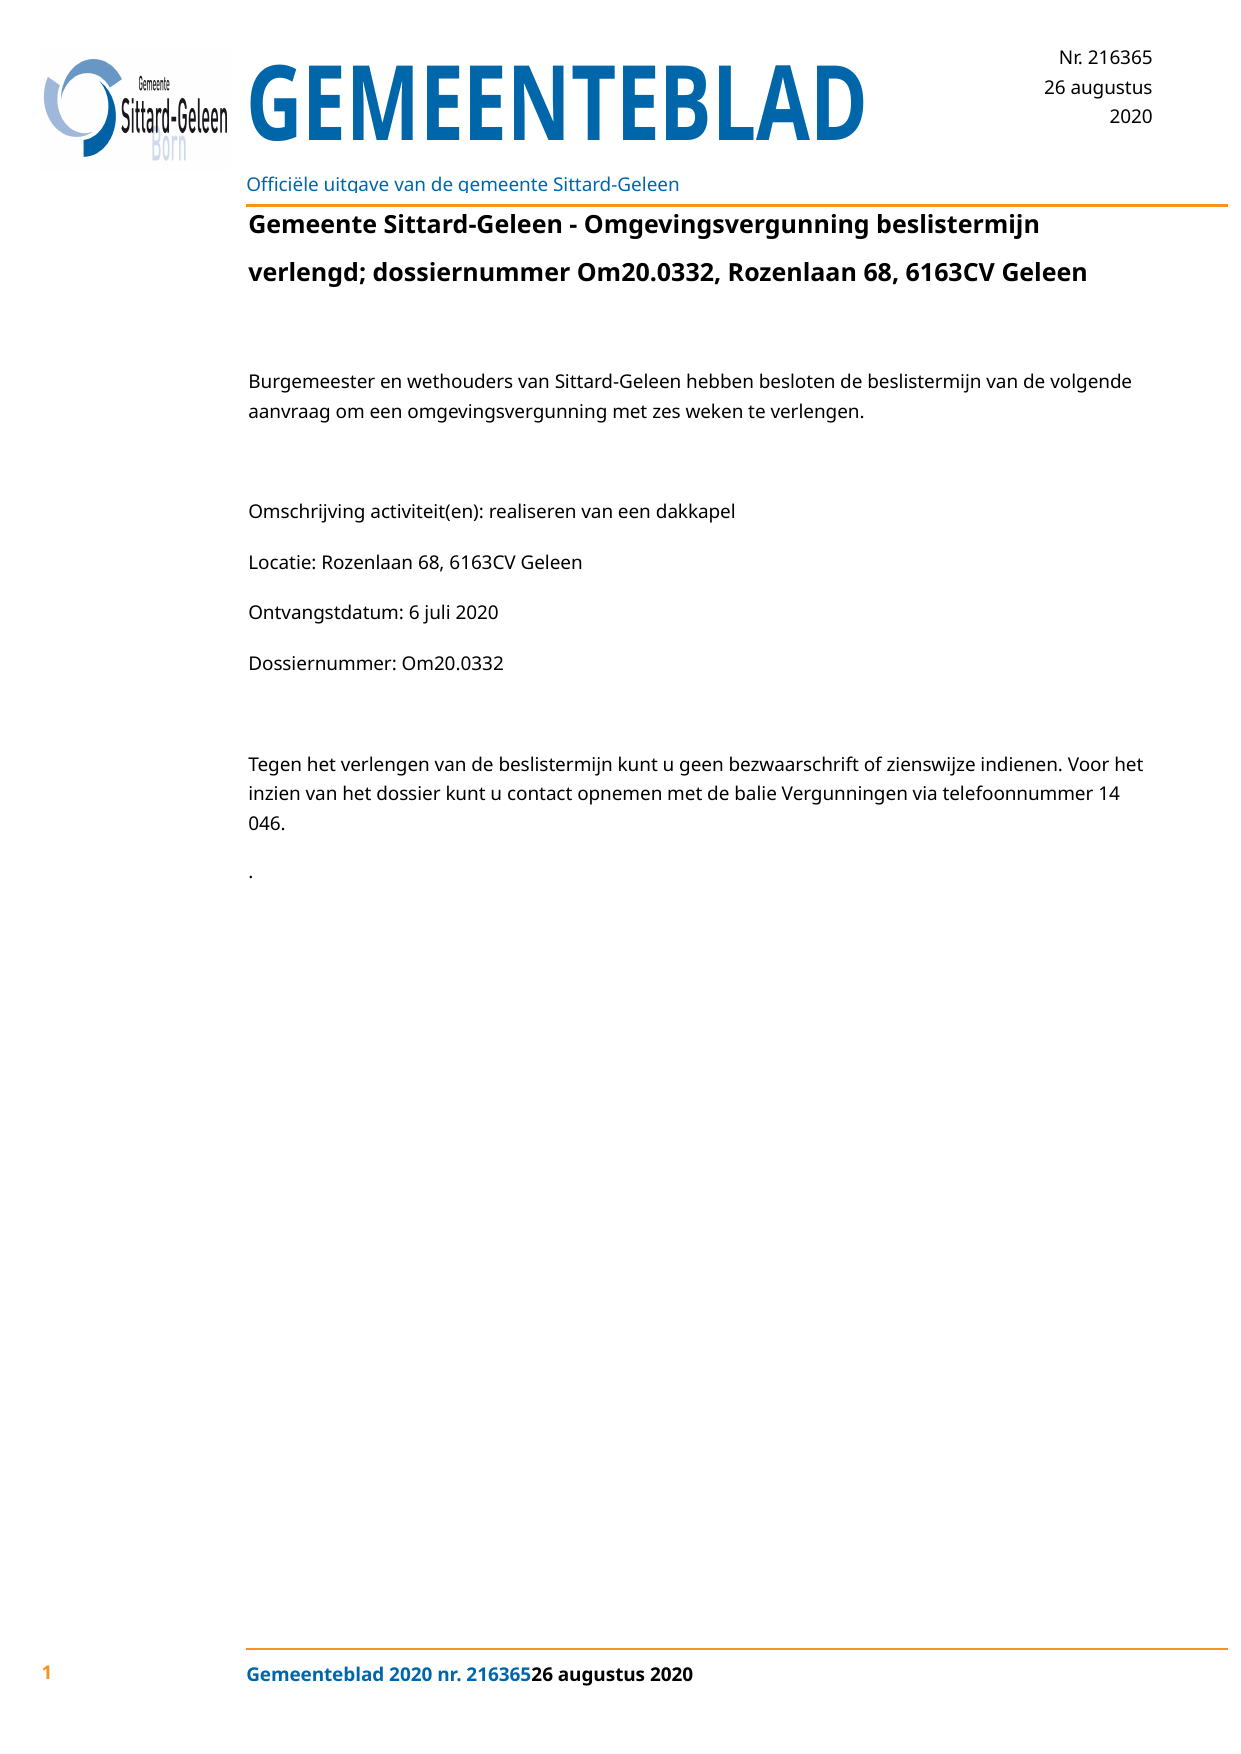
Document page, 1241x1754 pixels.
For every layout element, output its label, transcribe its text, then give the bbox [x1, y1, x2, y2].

text Ontvangstdatum: 6 juli 2020 [248, 599, 1152, 625]
text Tegen het verlengen van de beslistermijn kunt u geen bezwaarschrift of zienswijze indienen. Voor het inzien van het dossier kunt u contact opnemen met de balie Vergunningen via telefoonnummer 14 046. [248, 751, 1152, 836]
text Burgemeester en wethouders van Sittard-Geleen hebben besloten de beslistermijn van de volgende aanvraag om een omgevingsvergunning met zes weken te verlengen. [248, 368, 1152, 424]
text Locatie: Rozenlaan 68, 6163CV Geleen [248, 549, 1152, 575]
text Dossiernummer: Om20.0332 [248, 650, 1152, 676]
text . [248, 858, 1152, 883]
picture [41, 47, 231, 172]
text Omschrijving activiteit(en): realiseren van een dakkapel [248, 499, 1152, 524]
text Gemeente Sittard-Geleen - Omgevingsvergunning beslistermijn verlengd; dossiernummer Om20.0332, Rozenlaan 68, 6163CV Geleen [248, 207, 1152, 288]
